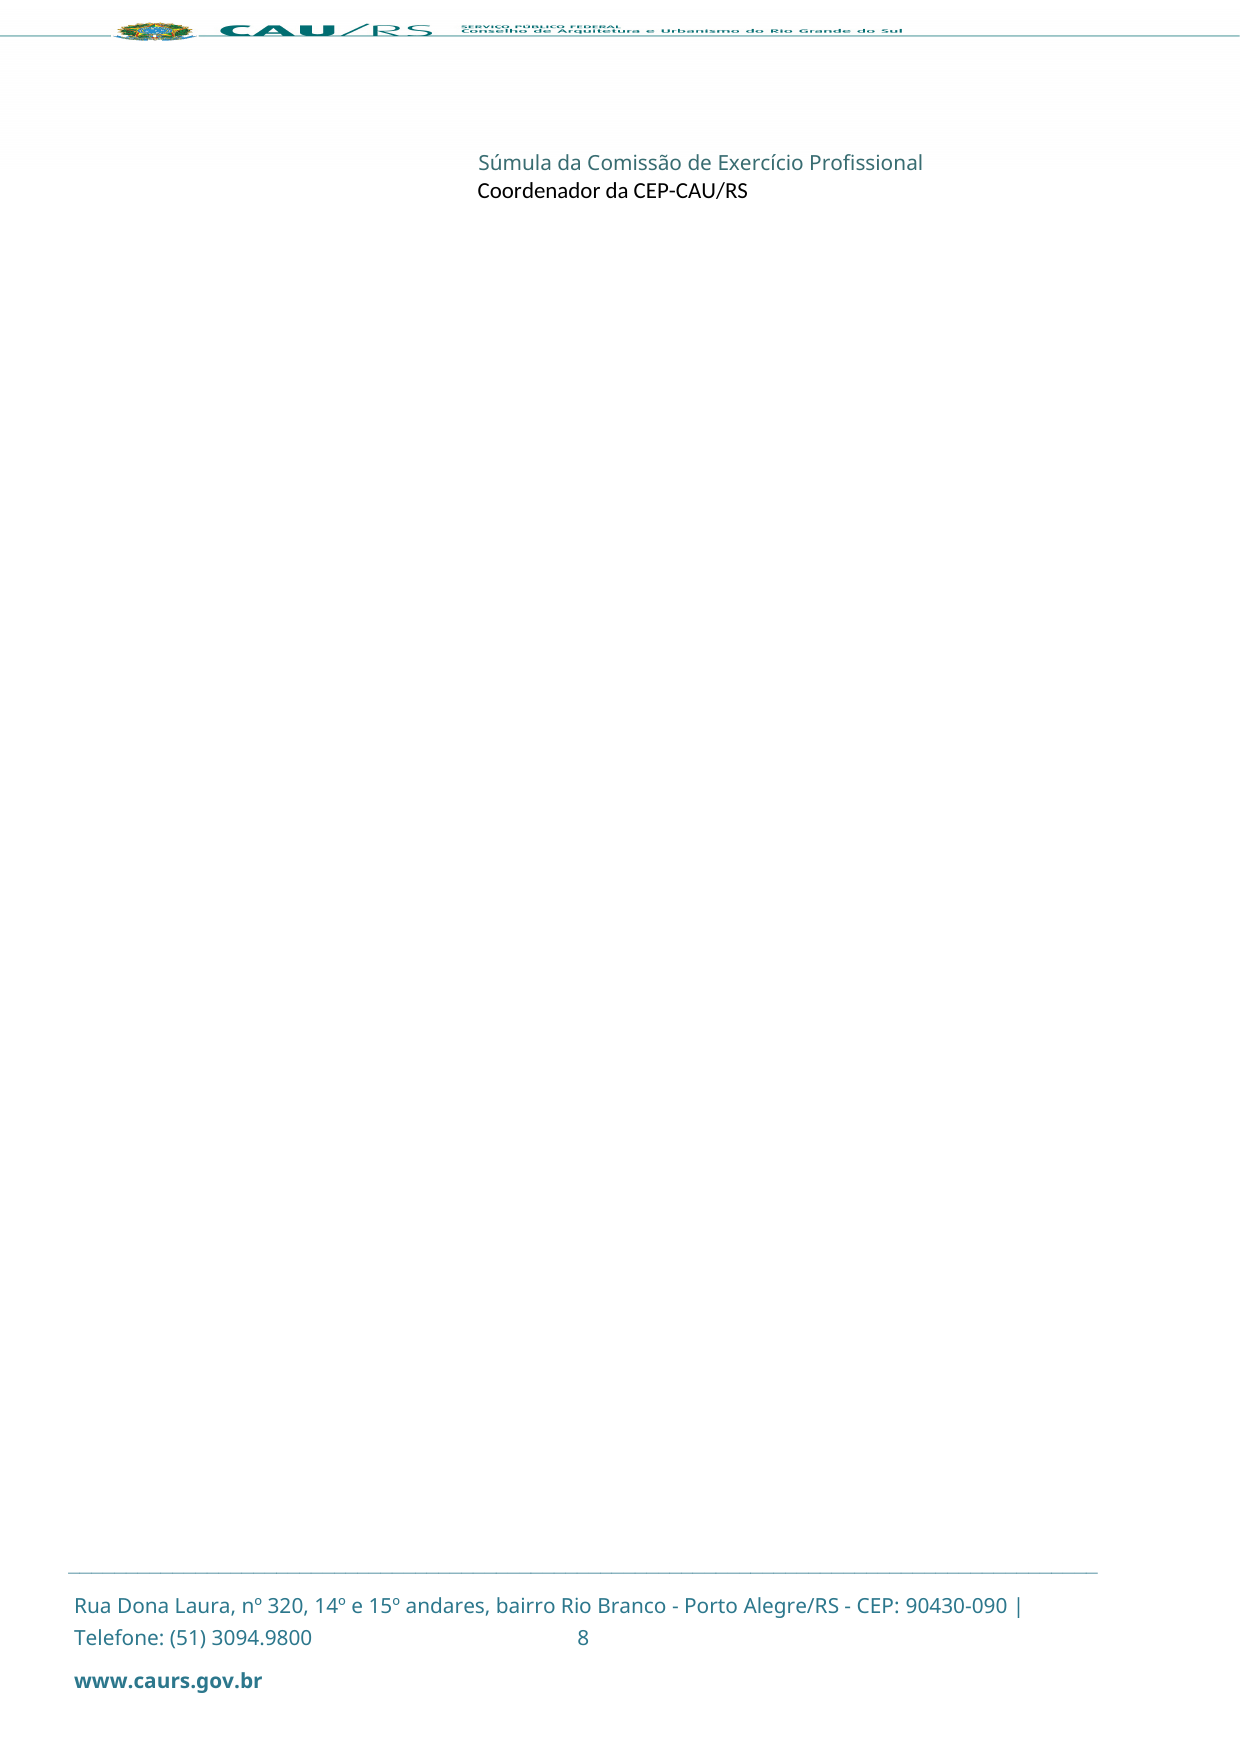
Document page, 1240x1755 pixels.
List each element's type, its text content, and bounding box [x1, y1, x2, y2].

text Coordenador da CEP-CAU/RS [133, 176, 1093, 204]
